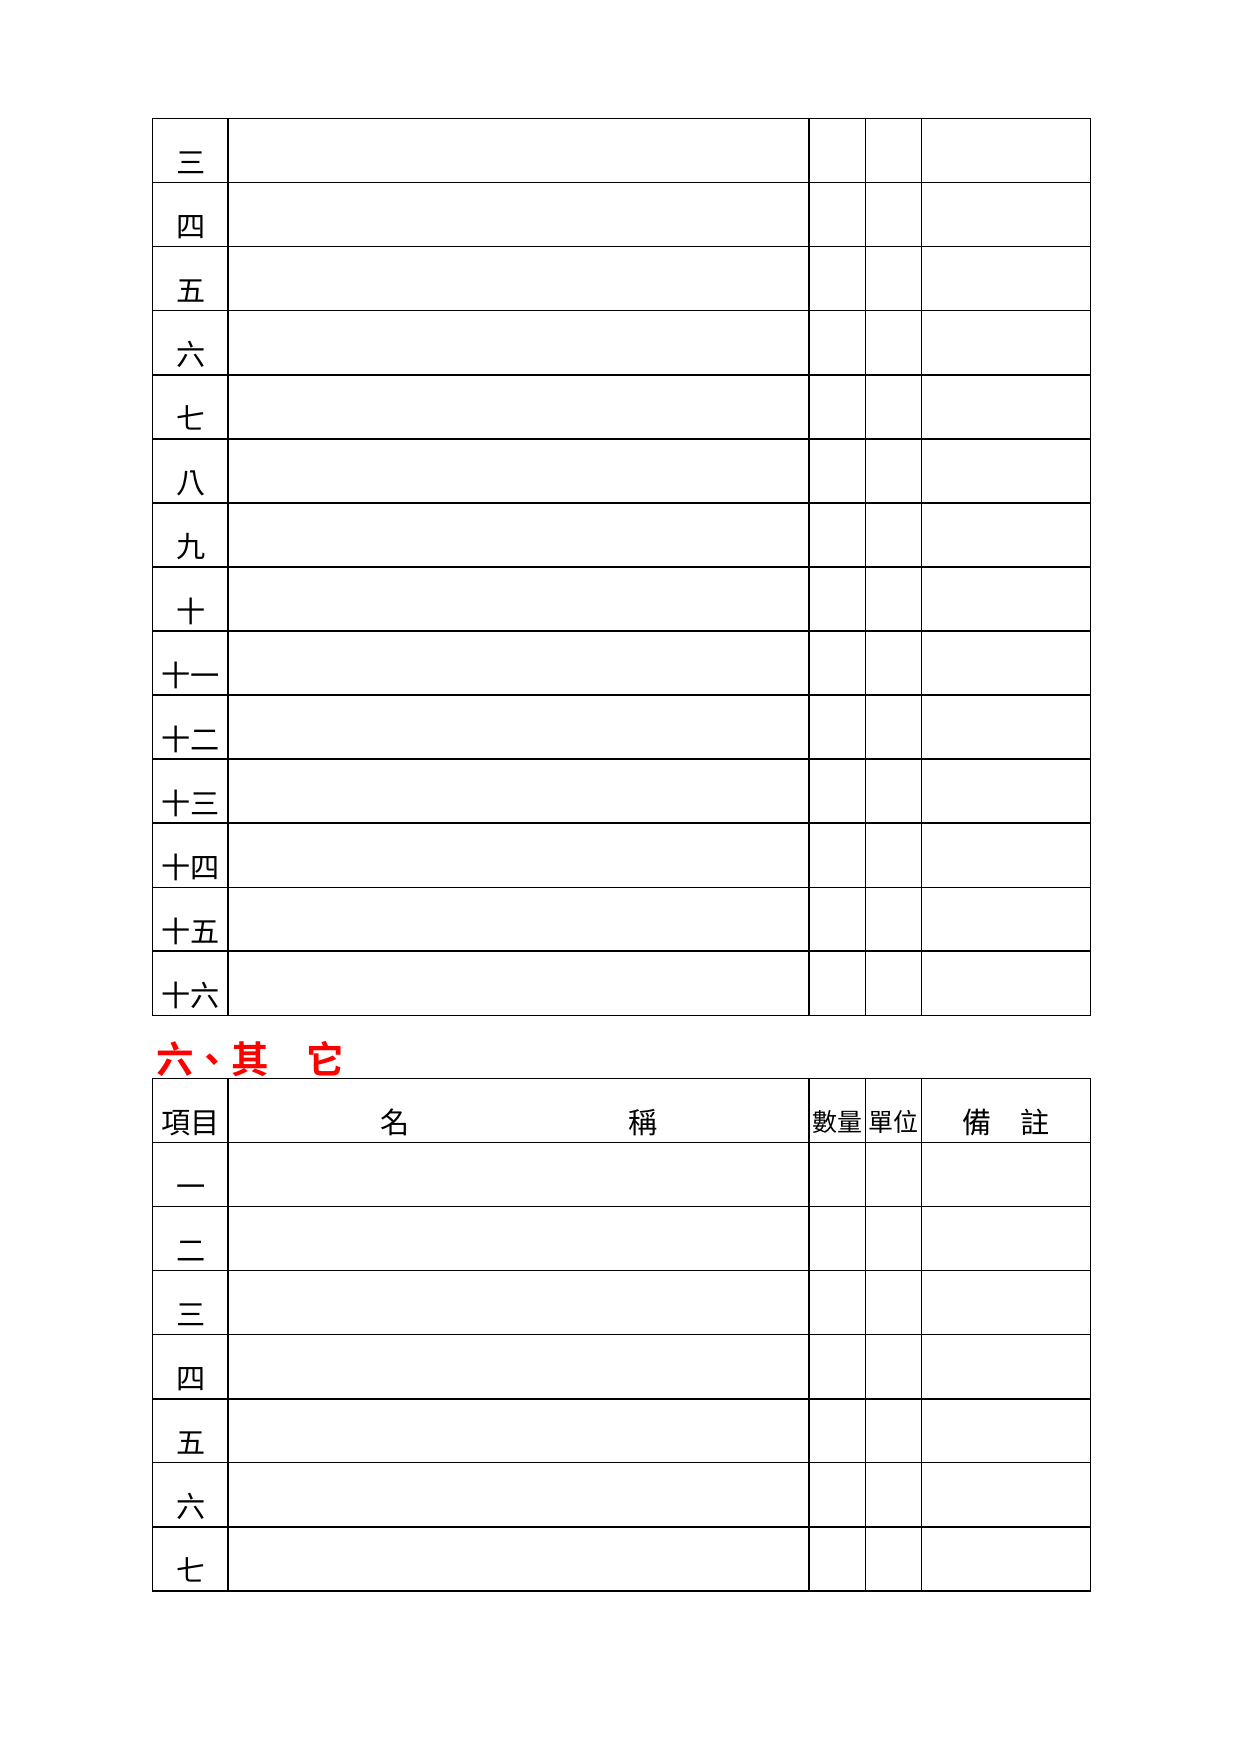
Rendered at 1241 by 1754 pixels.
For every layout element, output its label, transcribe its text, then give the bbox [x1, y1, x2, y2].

table_cell 十一 [153, 632, 227, 694]
table_cell [922, 1528, 1090, 1590]
table_cell [866, 568, 921, 630]
table_cell [810, 696, 865, 758]
table_cell [229, 1335, 808, 1398]
table_cell 六、其 它 [153, 1016, 1090, 1078]
table_cell [866, 760, 921, 822]
table_cell [810, 440, 865, 502]
table_cell 備 註 [922, 1079, 1090, 1142]
table_cell 十三 [153, 760, 227, 822]
table_cell [810, 824, 865, 886]
table_cell [229, 311, 808, 374]
table_cell [810, 183, 865, 246]
table_cell [922, 1271, 1090, 1334]
table_cell [810, 311, 865, 374]
table_cell [922, 440, 1090, 502]
table_cell [810, 1143, 865, 1206]
table_cell [866, 1335, 921, 1398]
table_cell [810, 1271, 865, 1334]
table_cell [229, 632, 808, 694]
table_cell [229, 760, 808, 822]
table_cell [922, 824, 1090, 886]
table_cell 十 [153, 568, 227, 630]
table_cell [810, 504, 865, 566]
table_cell [229, 376, 808, 438]
table_cell [810, 1528, 865, 1590]
table_cell [810, 632, 865, 694]
table_cell [229, 247, 808, 310]
table_cell [866, 1463, 921, 1526]
table_cell [922, 376, 1090, 438]
table_cell [810, 247, 865, 310]
table_cell 七 [153, 1528, 227, 1590]
table_cell [866, 952, 921, 1014]
table_cell [810, 1463, 865, 1526]
table_cell [866, 1207, 921, 1270]
table_cell [810, 1400, 865, 1462]
table_cell [922, 1335, 1090, 1398]
table_cell [229, 504, 808, 566]
table_cell [866, 1400, 921, 1462]
table_cell [922, 183, 1090, 246]
table_cell [229, 568, 808, 630]
table_cell 十二 [153, 696, 227, 758]
table_cell [810, 376, 865, 438]
table_cell [922, 1463, 1090, 1526]
table_cell 七 [153, 376, 227, 438]
table_cell 十六 [153, 952, 227, 1014]
table_cell [229, 888, 808, 950]
table_cell 四 [153, 1335, 227, 1398]
table_cell [229, 1143, 808, 1206]
table_cell [866, 632, 921, 694]
table_cell [229, 440, 808, 502]
table_cell 項目 [153, 1079, 227, 1142]
table_cell 六 [153, 311, 227, 374]
table_cell [922, 247, 1090, 310]
table_cell [866, 1143, 921, 1206]
table_cell [229, 119, 808, 182]
table_cell [810, 888, 865, 950]
table_cell [810, 760, 865, 822]
table_cell 五 [153, 1400, 227, 1462]
table_cell [866, 696, 921, 758]
table_cell [866, 247, 921, 310]
table_cell [922, 632, 1090, 694]
table_cell 三 [153, 1271, 227, 1334]
table_cell [866, 183, 921, 246]
table_cell 五 [153, 247, 227, 310]
table_cell 數量 [810, 1079, 865, 1142]
table_cell [922, 311, 1090, 374]
table_cell [866, 311, 921, 374]
table_cell [922, 1207, 1090, 1270]
table_cell 一 [153, 1143, 227, 1206]
table_cell [866, 440, 921, 502]
table_cell 名 稱 [229, 1079, 808, 1142]
table_cell [229, 1271, 808, 1334]
table_cell [922, 568, 1090, 630]
table_cell [866, 504, 921, 566]
table_cell [229, 1528, 808, 1590]
table_cell 十四 [153, 824, 227, 886]
table_cell [810, 568, 865, 630]
table_cell 九 [153, 504, 227, 566]
table_cell [922, 696, 1090, 758]
table_cell [229, 696, 808, 758]
table_cell [866, 1528, 921, 1590]
table_cell [810, 952, 865, 1014]
table_cell [229, 952, 808, 1014]
table_cell [810, 1207, 865, 1270]
table_cell 單位 [866, 1079, 921, 1142]
table_cell [922, 1143, 1090, 1206]
table_cell 二 [153, 1207, 227, 1270]
table_cell 三 [153, 119, 227, 182]
table_cell [922, 119, 1090, 182]
table_cell [229, 183, 808, 246]
table_cell [810, 119, 865, 182]
table_cell [866, 888, 921, 950]
table_cell [922, 1400, 1090, 1462]
table_cell [866, 119, 921, 182]
table_cell [866, 824, 921, 886]
table_cell [866, 376, 921, 438]
table_cell [810, 1335, 865, 1398]
table_cell 六 [153, 1463, 227, 1526]
table_cell 十五 [153, 888, 227, 950]
table_cell [866, 1271, 921, 1334]
table_cell [922, 504, 1090, 566]
table_cell 八 [153, 440, 227, 502]
table_cell 四 [153, 183, 227, 246]
table_cell [922, 760, 1090, 822]
table_cell [229, 1207, 808, 1270]
table_cell [229, 1400, 808, 1462]
table_cell [229, 1463, 808, 1526]
table_cell [922, 888, 1090, 950]
table_cell [922, 952, 1090, 1014]
table_cell [229, 824, 808, 886]
